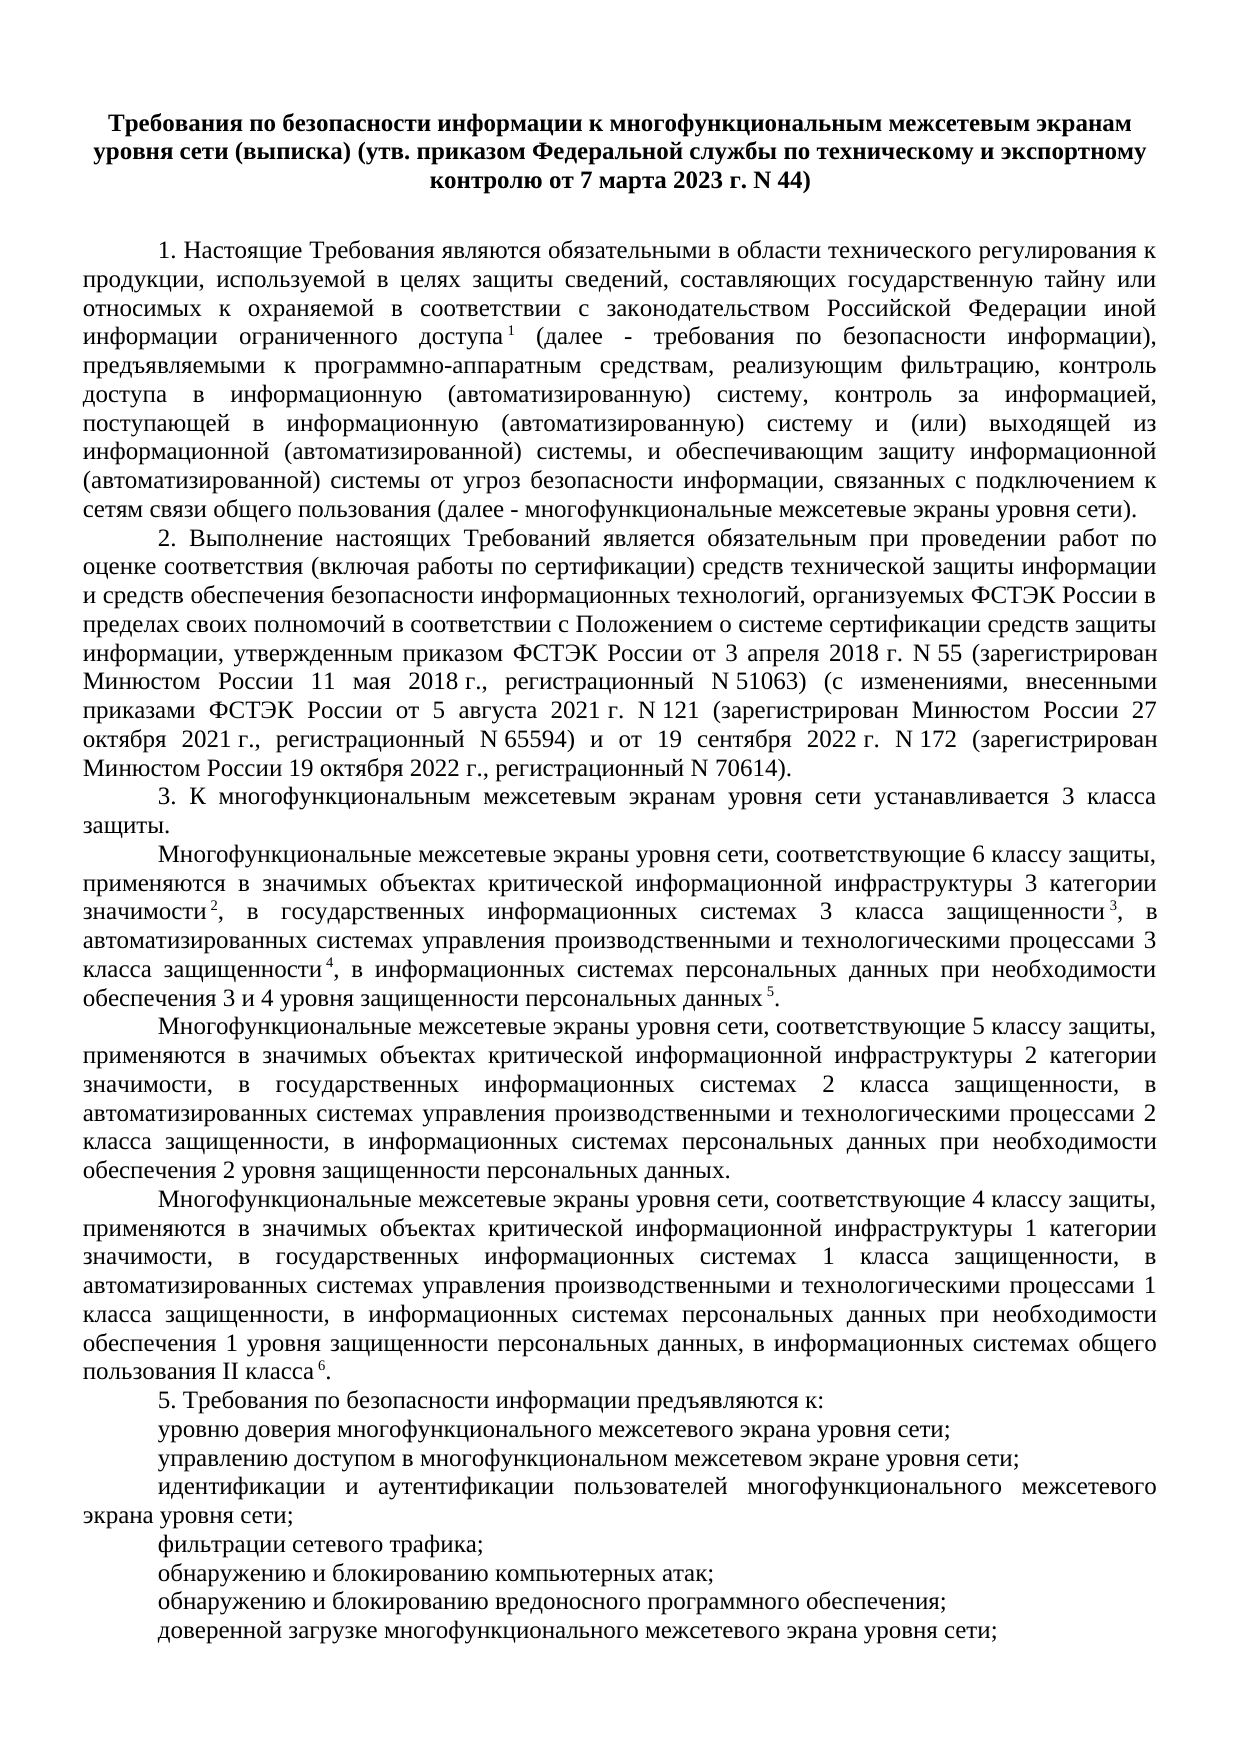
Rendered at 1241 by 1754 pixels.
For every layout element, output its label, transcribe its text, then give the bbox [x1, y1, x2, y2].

text идентификации и аутентификации пользователей многофункционального межсетевого экрана уровня сети; [83, 1471, 1157, 1529]
text уровню доверия многофункционального межсетевого экрана уровня сети; [83, 1414, 1157, 1443]
text доверенной загрузке многофункционального межсетевого экрана уровня сети; [83, 1615, 1157, 1644]
text Многофункциональные межсетевые экраны уровня сети, соответствующие 6 классу защиты, применяются в значимых объектах критической информационной инфраструктуры 3 категории значимости 2, в государственных информационных системах 3 класса защищенности 3, в автоматизированных системах управления производственными и технологическими процессами 3 класса защищенности 4, в информационных системах персональных данных при необходимости обеспечения 3 и 4 уровня защищенности персональных данных 5. [83, 839, 1157, 1011]
text 5. Требования по безопасности информации предъявляются к: [83, 1385, 1157, 1414]
text обнаружению и блокированию вредоносного программного обеспечения; [83, 1586, 1157, 1615]
subtitle Требования по безопасности информации к многофункциональным межсетевым экранам уровня сети (выписка) (утв. приказом Федеральной службы по техническому и экспортному контролю от 7 марта 2023 г. N 44) [83, 108, 1157, 194]
text управлению доступом в многофункциональном межсетевом экране уровня сети; [83, 1443, 1157, 1471]
text фильтрации сетевого трафика; [83, 1529, 1157, 1558]
text обнаружению и блокированию компьютерных атак; [83, 1558, 1157, 1586]
text 3. К многофункциональным межсетевым экранам уровня сети устанавливается 3 класса защиты. [83, 781, 1157, 839]
text 2. Выполнение настоящих Требований является обязательным при проведении работ по оценке соответствия (включая работы по сертификации) средств технической защиты информации и средств обеспечения безопасности информационных технологий, организуемых ФСТЭК России в пределах своих полномочий в соответствии с Положением о системе сертификации средств защиты информации, утвержденным приказом ФСТЭК России от 3 апреля 2018 г. N 55 (зарегистрирован Минюстом России 11 мая 2018 г., регистрационный N 51063) (с изменениями, внесенными приказами ФСТЭК России от 5 августа 2021 г. N 121 (зарегистрирован Минюстом России 27 октября 2021 г., регистрационный N 65594) и от 19 сентября 2022 г. N 172 (зарегистрирован Минюстом России 19 октября 2022 г., регистрационный N 70614). [83, 523, 1157, 781]
text 1. Настоящие Требования являются обязательными в области технического регулирования к продукции, используемой в целях защиты сведений, составляющих государственную тайну или относимых к охраняемой в соответствии с законодательством Российской Федерации иной информации ограниченного доступа 1 (далее - требования по безопасности информации), предъявляемыми к программно-аппаратным средствам, реализующим фильтрацию, контроль доступа в информационную (автоматизированную) систему, контроль за информацией, поступающей в информационную (автоматизированную) систему и (или) выходящей из информационной (автоматизированной) системы, и обеспечивающим защиту информационной (автоматизированной) системы от угроз безопасности информации, связанных с подключением к сетям связи общего пользования (далее - многофункциональные межсетевые экраны уровня сети). [83, 235, 1157, 523]
text Многофункциональные межсетевые экраны уровня сети, соответствующие 4 классу защиты, применяются в значимых объектах критической информационной инфраструктуры 1 категории значимости, в государственных информационных системах 1 класса защищенности, в автоматизированных системах управления производственными и технологическими процессами 1 класса защищенности, в информационных системах персональных данных при необходимости обеспечения 1 уровня защищенности персональных данных, в информационных системах общего пользования II класса 6. [83, 1184, 1157, 1385]
text Многофункциональные межсетевые экраны уровня сети, соответствующие 5 классу защиты, применяются в значимых объектах критической информационной инфраструктуры 2 категории значимости, в государственных информационных системах 2 класса защищенности, в автоматизированных системах управления производственными и технологическими процессами 2 класса защищенности, в информационных системах персональных данных при необходимости обеспечения 2 уровня защищенности персональных данных. [83, 1011, 1157, 1184]
